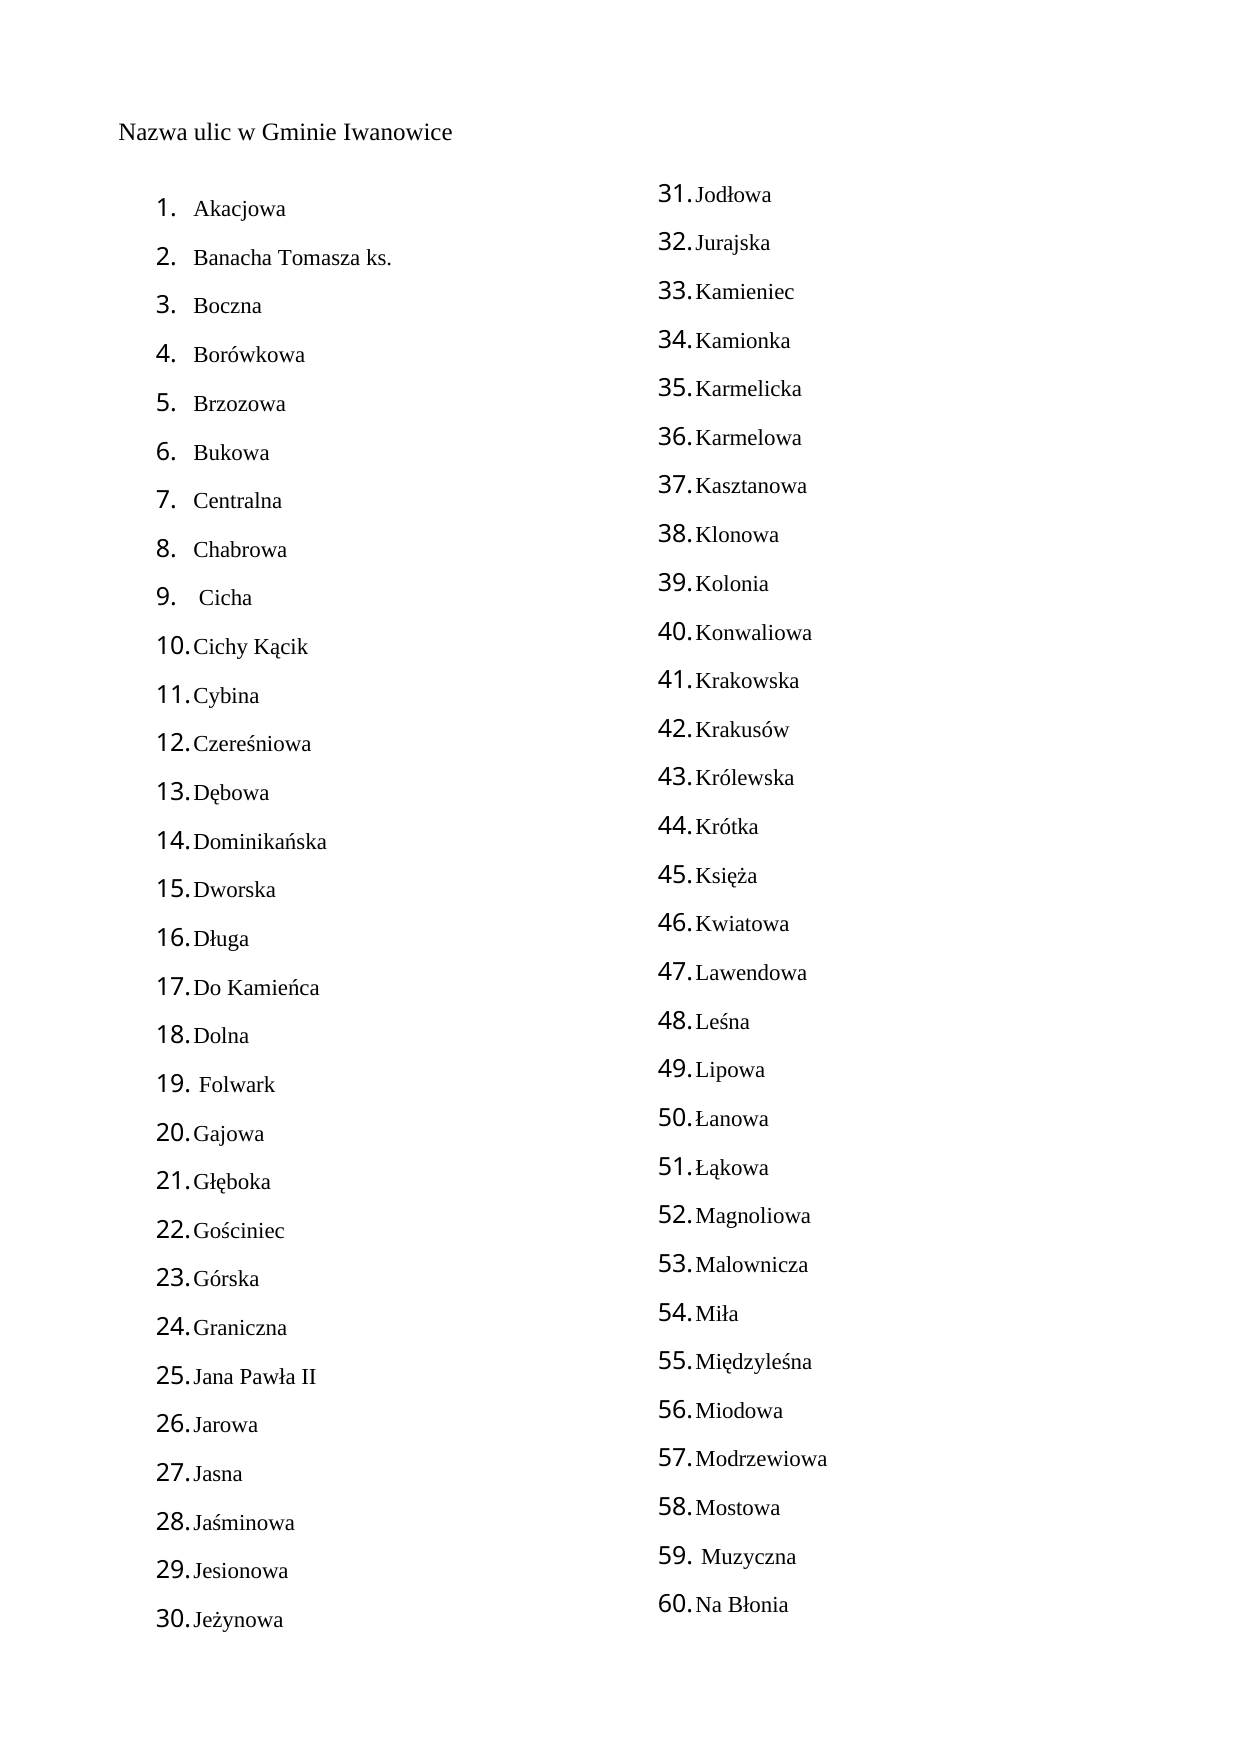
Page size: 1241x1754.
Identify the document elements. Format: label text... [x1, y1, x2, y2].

list Klonowa [658, 516, 1122, 550]
list Dworska [156, 871, 620, 905]
list Jana Pawła II [156, 1357, 620, 1391]
list Łanowa [658, 1099, 1122, 1134]
list Karmelowa [658, 418, 1122, 453]
list Miodowa [658, 1391, 1122, 1426]
list Jeżynowa [156, 1601, 620, 1635]
list Chabrowa [156, 530, 620, 564]
list Kolonia [658, 564, 1122, 598]
list Borówkowa [156, 336, 620, 370]
list Graniczna [156, 1309, 620, 1343]
list Gościniec [156, 1211, 620, 1246]
list Jasna [156, 1455, 620, 1489]
list Lipowa [658, 1051, 1122, 1085]
list Miła [658, 1294, 1122, 1328]
list Krakowska [658, 662, 1122, 696]
list Modrzewiowa [658, 1440, 1122, 1474]
list Kamionka [658, 321, 1122, 355]
list Brzozowa [156, 384, 620, 418]
list Konwaliowa [658, 613, 1122, 647]
list Kamieniec [658, 273, 1122, 307]
list Górska [156, 1260, 620, 1294]
list Dominikańska [156, 822, 620, 856]
list Bukowa [156, 433, 620, 467]
list Jaśminowa [156, 1503, 620, 1537]
list Jodłowa [658, 175, 1122, 209]
list Czereśniowa [156, 725, 620, 759]
list Łąkowa [658, 1148, 1122, 1182]
list Dębowa [156, 774, 620, 808]
list Boczna [156, 287, 620, 321]
list Do Kamieńca [156, 968, 620, 1002]
list Akacjowa [156, 190, 620, 224]
list Krótka [658, 808, 1122, 842]
list Księża [658, 856, 1122, 890]
list Leśna [658, 1002, 1122, 1036]
list Międzyleśna [658, 1343, 1122, 1377]
list Magnoliowa [658, 1197, 1122, 1231]
list Karmelicka [658, 370, 1122, 404]
list Dolna [156, 1017, 620, 1051]
list Kwiatowa [658, 905, 1122, 939]
list Malownicza [658, 1246, 1122, 1279]
list Królewska [658, 759, 1122, 793]
list Centralna [156, 482, 620, 516]
list Cichy Kącik [156, 628, 620, 662]
list Cicha [156, 579, 620, 613]
list Muzyczna [658, 1537, 1122, 1571]
list Mostowa [658, 1489, 1122, 1523]
list Jesionowa [156, 1552, 620, 1586]
list Cybina [156, 676, 620, 710]
list Długa [156, 919, 620, 954]
list Na Błonia [658, 1586, 1122, 1620]
list Banacha Tomasza ks. [156, 238, 620, 273]
list Głęboka [156, 1163, 620, 1197]
list Folwark [156, 1066, 620, 1099]
list Gajowa [156, 1114, 620, 1148]
list Krakusów [658, 710, 1122, 744]
list Lawendowa [658, 954, 1122, 988]
list Jurajska [658, 224, 1122, 258]
list Kasztanowa [658, 467, 1122, 501]
list Jarowa [156, 1406, 620, 1440]
